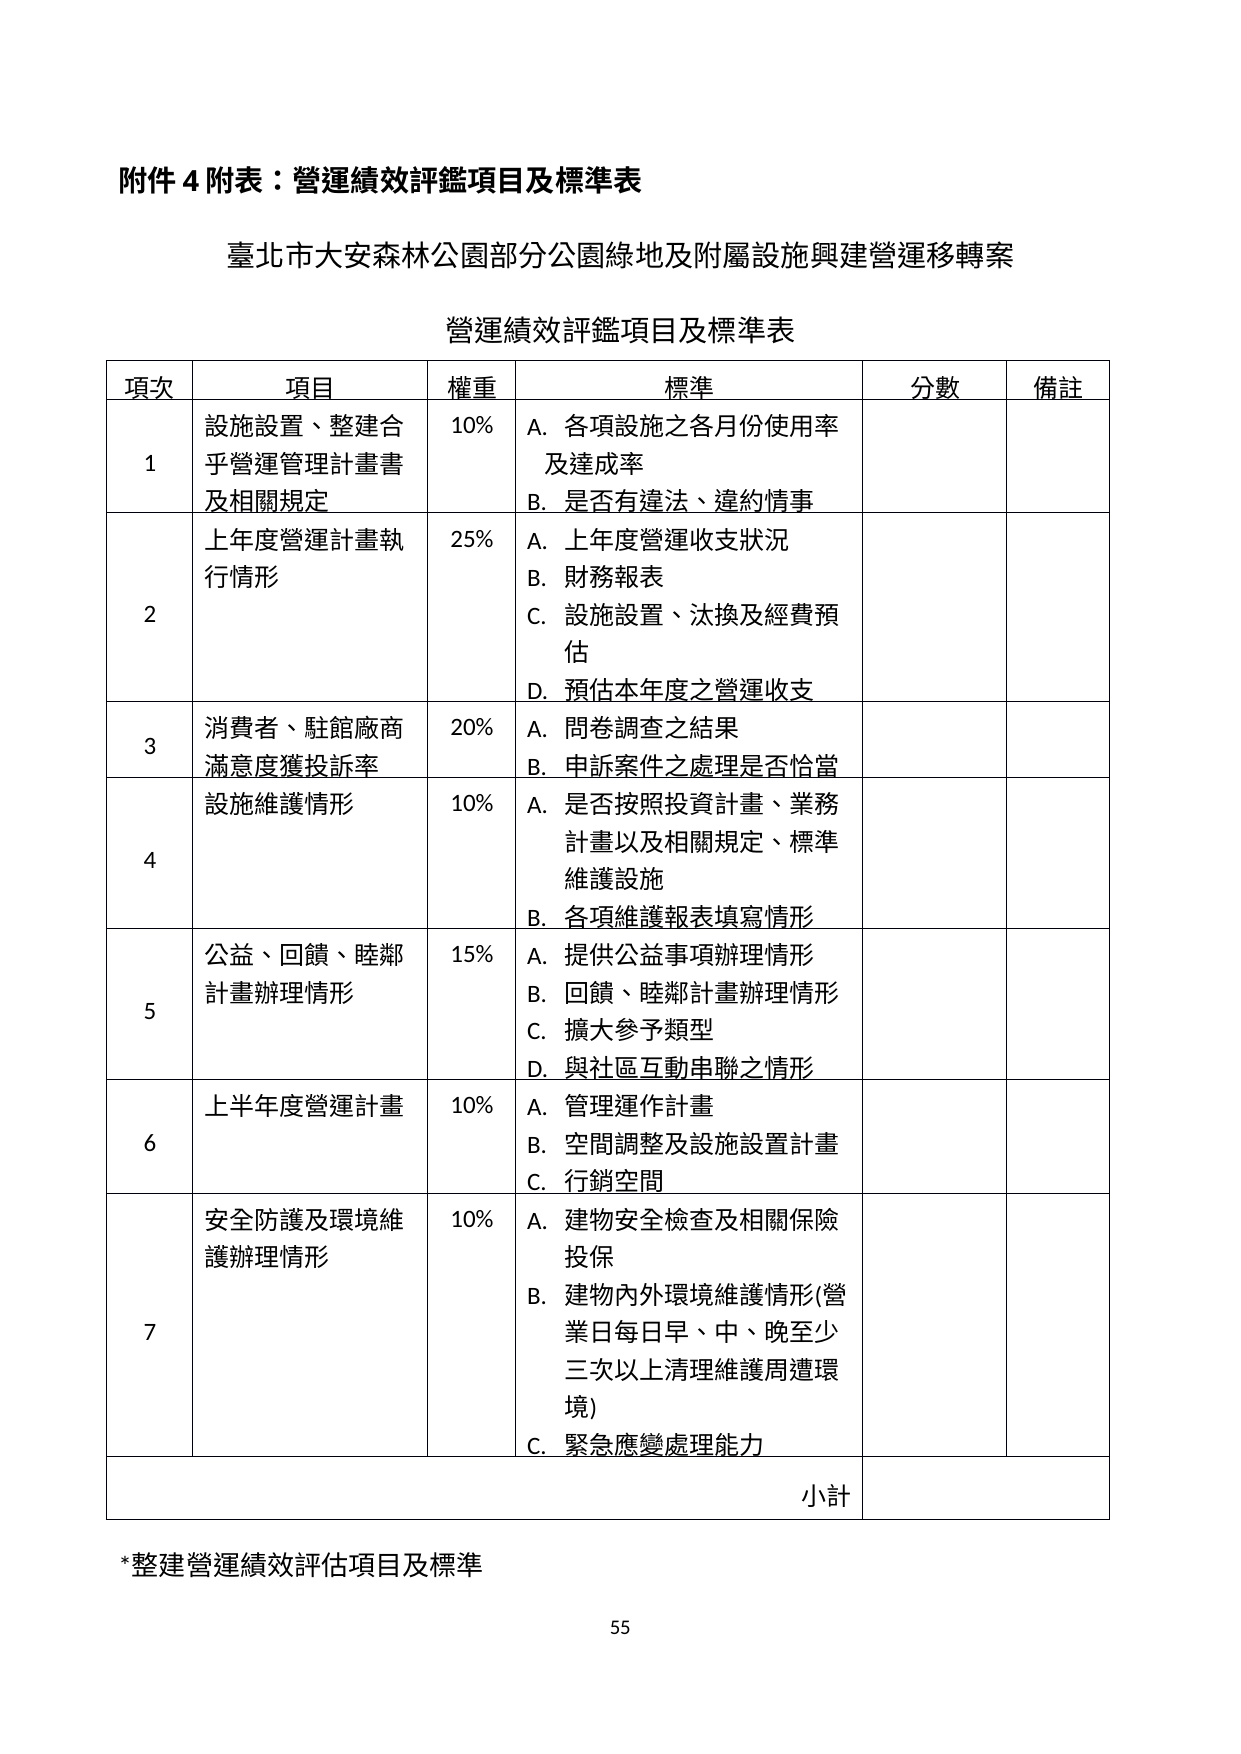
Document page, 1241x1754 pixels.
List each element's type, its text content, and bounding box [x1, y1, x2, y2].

table_cell 設施維護情形 [193, 778, 427, 928]
table_cell 6 [107, 1080, 192, 1192]
table_cell 消費者、駐館廠商滿意度獲投訴率 [193, 702, 427, 777]
table_cell 各項設施之各月份使用率 及達成率 是否有違法、違約情事 [516, 400, 862, 512]
table_cell [863, 1457, 1109, 1519]
table_cell [1007, 400, 1109, 512]
subtitle 附件4附表：營運績效評鑑項目及標準表 [118, 135, 1122, 210]
table_cell 小計 [107, 1457, 862, 1519]
text *整建營運績效評估項目及標準 [118, 1520, 1122, 1595]
table_cell [1007, 778, 1109, 928]
table_cell [863, 929, 1006, 1079]
table_cell 設施設置、整建合乎營運管理計畫書及相關規定 [193, 400, 427, 512]
table_header 項目 [193, 361, 427, 399]
table_cell [863, 1194, 1006, 1456]
table_cell 4 [107, 778, 192, 928]
table_cell 安全防護及環境維護辦理情形 [193, 1194, 427, 1456]
table_cell 建物安全檢查及相關保險投保 建物內外環境維護情形(營業日每日早、中、晚至少三次以上清理維護周遭環境) 緊急應變處理能力 [516, 1194, 862, 1456]
table_header 分數 [863, 361, 1006, 399]
table_header 權重 [428, 361, 515, 399]
table_header 項次 [107, 361, 192, 399]
table_cell 7 [107, 1194, 192, 1456]
table_cell 上年度營運計畫執行情形 [193, 513, 427, 701]
table_cell [863, 778, 1006, 928]
table_cell 3 [107, 702, 192, 777]
table_cell 管理運作計畫 空間調整及設施設置計畫 行銷空間 [516, 1080, 862, 1192]
table_header 標準 [516, 361, 862, 399]
table_cell 20% [428, 702, 515, 777]
table_cell [1007, 702, 1109, 777]
table_cell [863, 400, 1006, 512]
table_cell 是否按照投資計畫、業務計畫以及相關規定、標準維護設施 各項維護報表填寫情形 [516, 778, 862, 928]
table_header 備註 [1007, 361, 1109, 399]
table_cell 25% [428, 513, 515, 701]
table_cell [1007, 513, 1109, 701]
table_cell 提供公益事項辦理情形 回饋、睦鄰計畫辦理情形 擴大參予類型 與社區互動串聯之情形 [516, 929, 862, 1079]
table_cell 2 [107, 513, 192, 701]
table_cell [863, 702, 1006, 777]
table_cell 5 [107, 929, 192, 1079]
text 臺北市大安森林公園部分公園綠地及附屬設施興建營運移轉案 [118, 210, 1122, 285]
table_cell 15% [428, 929, 515, 1079]
table_cell 10% [428, 1194, 515, 1456]
table_cell 10% [428, 1080, 515, 1192]
table_cell [1007, 1080, 1109, 1192]
table_cell 10% [428, 778, 515, 928]
text 營運績效評鑑項目及標準表 [118, 285, 1122, 360]
table_cell 上年度營運收支狀況 財務報表 設施設置、汰換及經費預估 預估本年度之營運收支 [516, 513, 862, 701]
table_cell [863, 1080, 1006, 1192]
table_cell [1007, 929, 1109, 1079]
table_cell 1 [107, 400, 192, 512]
table_cell 10% [428, 400, 515, 512]
table_cell 公益、回饋、睦鄰計畫辦理情形 [193, 929, 427, 1079]
table_cell [1007, 1194, 1109, 1456]
table_cell 問卷調查之結果 申訴案件之處理是否恰當 [516, 702, 862, 777]
table_cell 上半年度營運計畫 [193, 1080, 427, 1192]
table_cell [863, 513, 1006, 701]
